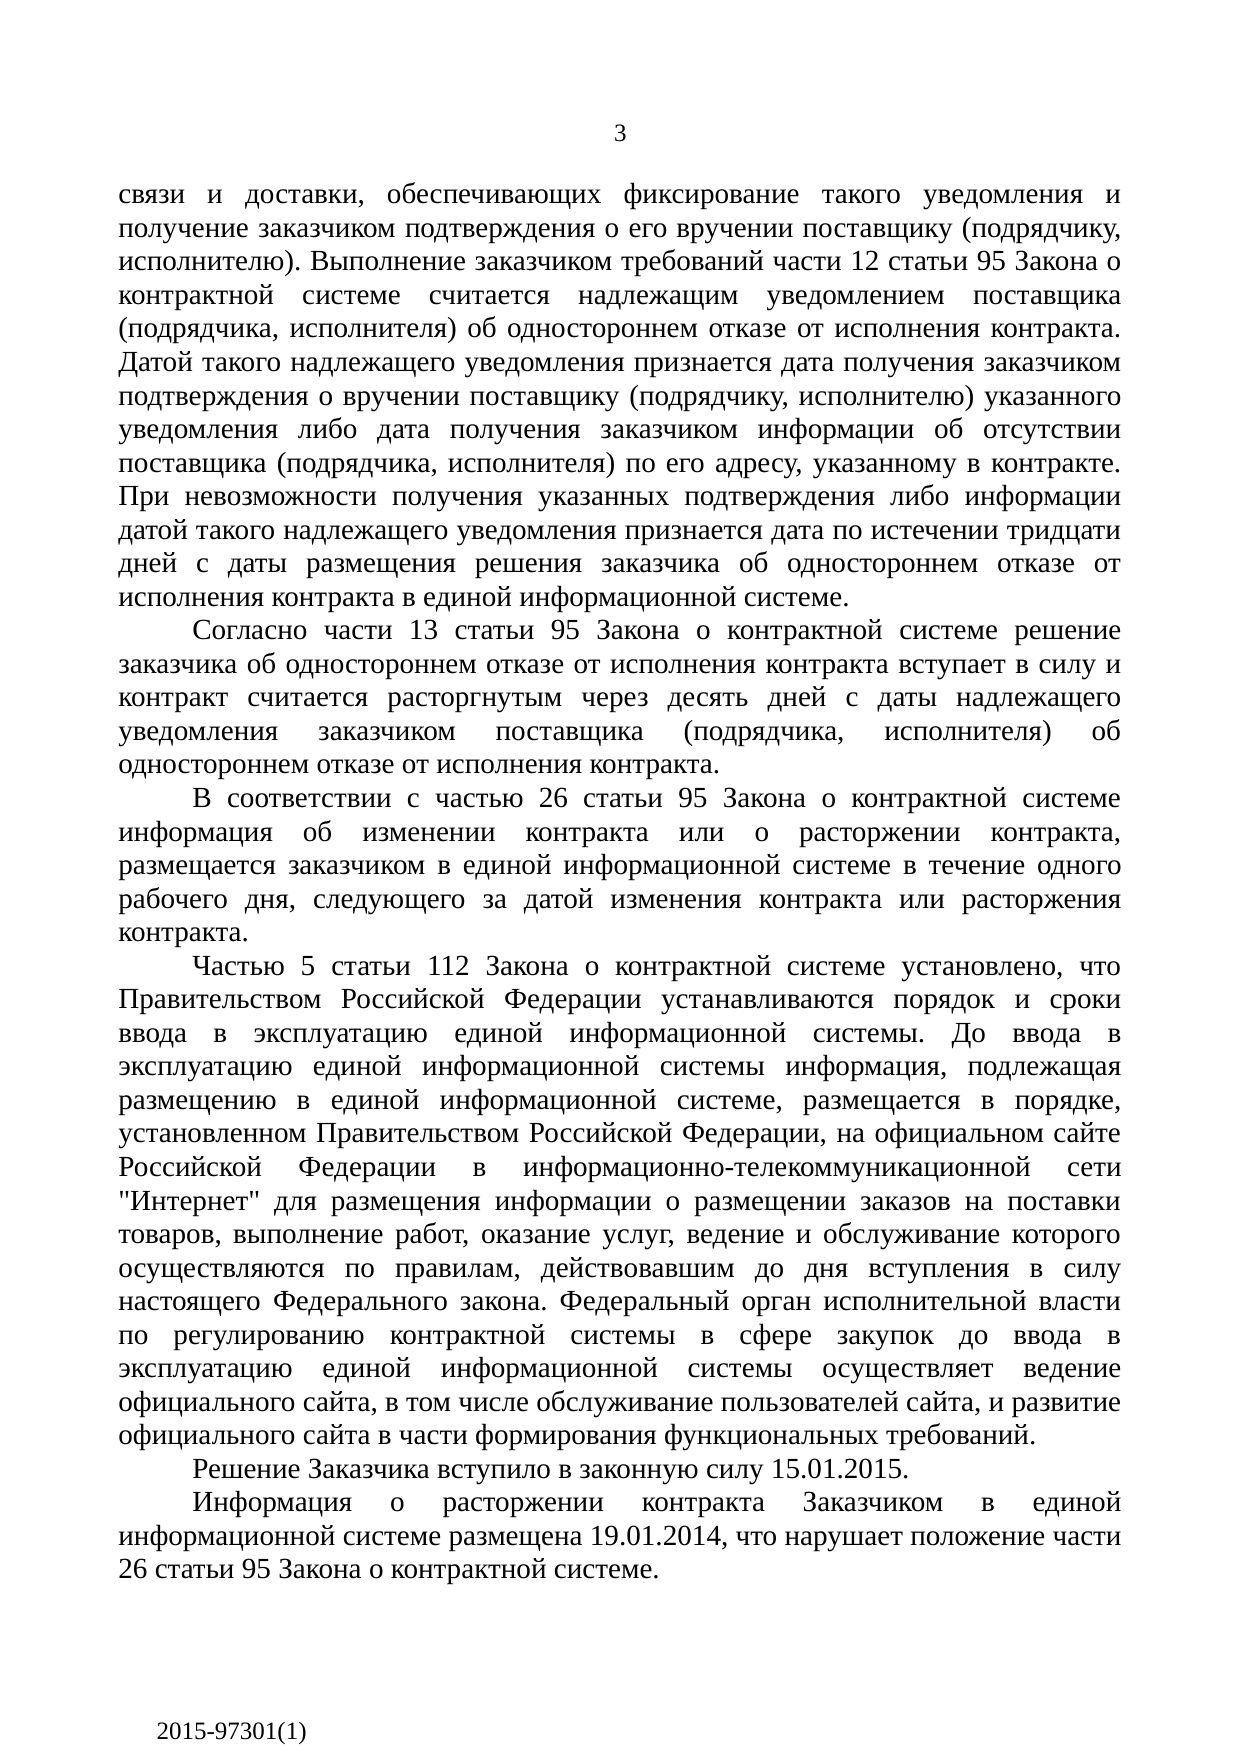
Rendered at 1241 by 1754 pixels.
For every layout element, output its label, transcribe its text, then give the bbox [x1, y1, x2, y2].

text Информация о расторжении контракта Заказчиком в единой информационной системе размещена 19.01.2014, что нарушает положение части 26 статьи 95 Закона о контрактной системе. [118, 1484, 1122, 1585]
text В соответствии с частью 26 статьи 95 Закона о контрактной системе информация об изменении контракта или о расторжении контракта, размещается заказчиком в единой информационной системе в течение одного рабочего дня, следующего за датой изменения контракта или расторжения контракта. [118, 780, 1122, 948]
text Решение Заказчика вступило в законную силу 15.01.2015. [118, 1451, 1122, 1484]
text Согласно части 13 статьи 95 Закона о контрактной системе решение заказчика об одностороннем отказе от исполнения контракта вступает в силу и контракт считается расторгнутым через десять дней с даты надлежащего уведомления заказчиком поставщика (подрядчика, исполнителя) об одностороннем отказе от исполнения контракта. [118, 612, 1122, 780]
text Частью 5 статьи 112 Закона о контрактной системе установлено, что Правительством Российской Федерации устанавливаются порядок и сроки ввода в эксплуатацию единой информационной системы. До ввода в эксплуатацию единой информационной системы информация, подлежащая размещению в единой информационной системе, размещается в порядке, установленном Правительством Российской Федерации, на официальном сайте Российской Федерации в информационно-телекоммуникационной сети "Интернет" для размещения информации о размещении заказов на поставки товаров, выполнение работ, оказание услуг, ведение и обслуживание которого осуществляются по правилам, действовавшим до дня вступления в силу настоящего Федерального закона. Федеральный орган исполнительной власти по регулированию контрактной системы в сфере закупок до ввода в эксплуатацию единой информационной системы осуществляет ведение официального сайта, в том числе обслуживание пользователей сайта, и развитие официального сайта в части формирования функциональных требований. [118, 948, 1122, 1451]
text связи и доставки, обеспечивающих фиксирование такого уведомления и получение заказчиком подтверждения о его вручении поставщику (подрядчику, исполнителю). Выполнение заказчиком требований части 12 статьи 95 Закона о контрактной системе считается надлежащим уведомлением поставщика (подрядчика, исполнителя) об одностороннем отказе от исполнения контракта. Датой такого надлежащего уведомления признается дата получения заказчиком подтверждения о вручении поставщику (подрядчику, исполнителю) указанного уведомления либо дата получения заказчиком информации об отсутствии поставщика (подрядчика, исполнителя) по его адресу, указанному в контракте. При невозможности получения указанных подтверждения либо информации датой такого надлежащего уведомления признается дата по истечении тридцати дней с даты размещения решения заказчика об одностороннем отказе от исполнения контракта в единой информационной системе. [118, 176, 1122, 612]
